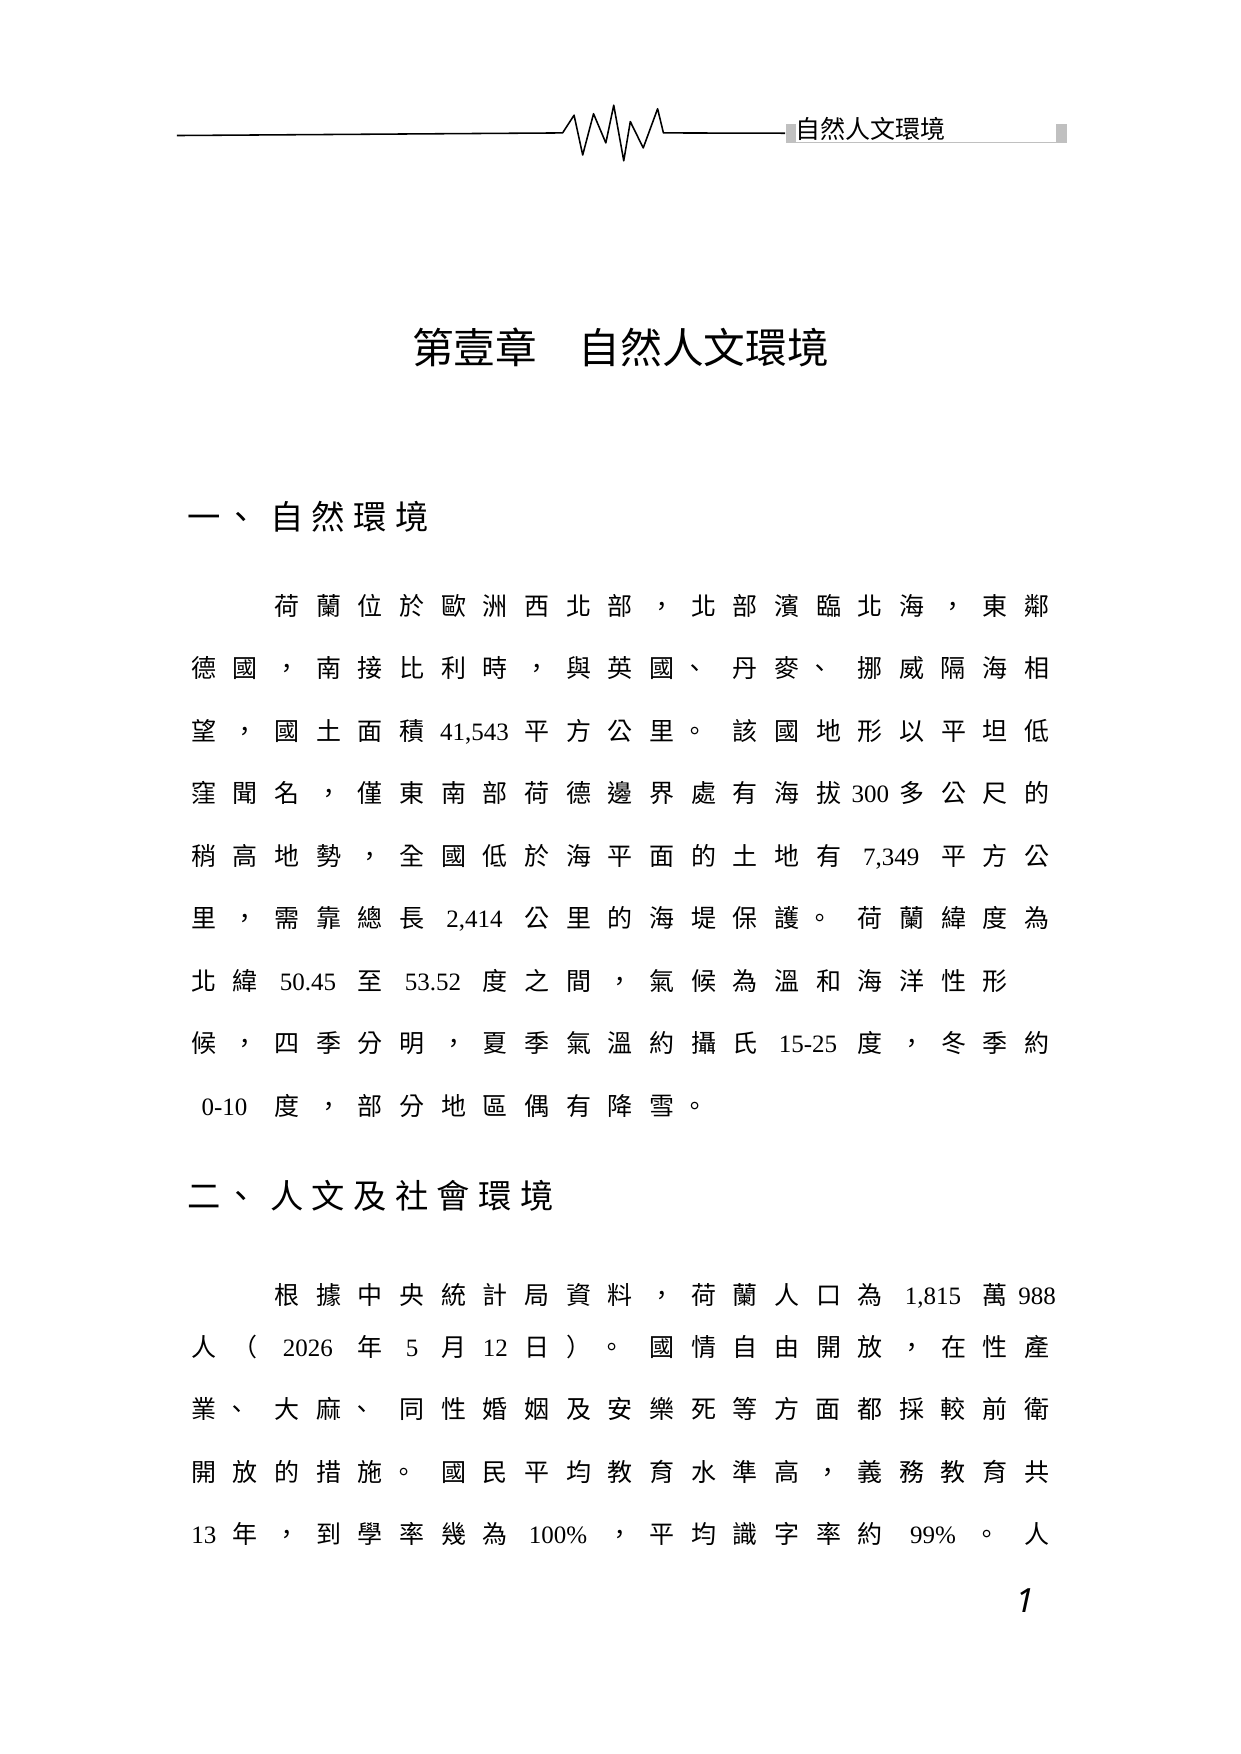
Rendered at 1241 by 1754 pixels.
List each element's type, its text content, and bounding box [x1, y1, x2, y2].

text 荷蘭位於歐洲西北部，北部濱臨北海，東鄰德國，南接比利時，與英國、丹麥、挪威隔海相望，國土面積41,543平方公里。該國地形以平坦低窪聞名，僅東南部荷德邊界處有海拔300多公尺的稍高地勢，全國低於海平面的土地有7,349平方公里，需靠總長2,414公里的海堤保護。荷蘭緯度為北緯50.45至53.52度之間，氣候為溫和海洋性形候，四季分明，夏季氣溫約攝氏15-25度，冬季約0-10度，部分地區偶有降雪。 [183, 563, 1058, 1125]
text 一、自然環境 [183, 473, 1058, 536]
text 二、人文及社會環境 [183, 1152, 1058, 1214]
text 第壹章 自然人文環境 [183, 304, 1058, 366]
text 根據中央統計局資料，荷蘭人口為1,815萬988人（2026年5月12日）。國情自由開放，在性產業、大麻、同性婚姻及安樂死等方面都採較前衛開放的措施。國民平均教育水準高，義務教育共13年，到學率幾為100%，平均識字率約99%。人 [183, 1241, 1058, 1554]
